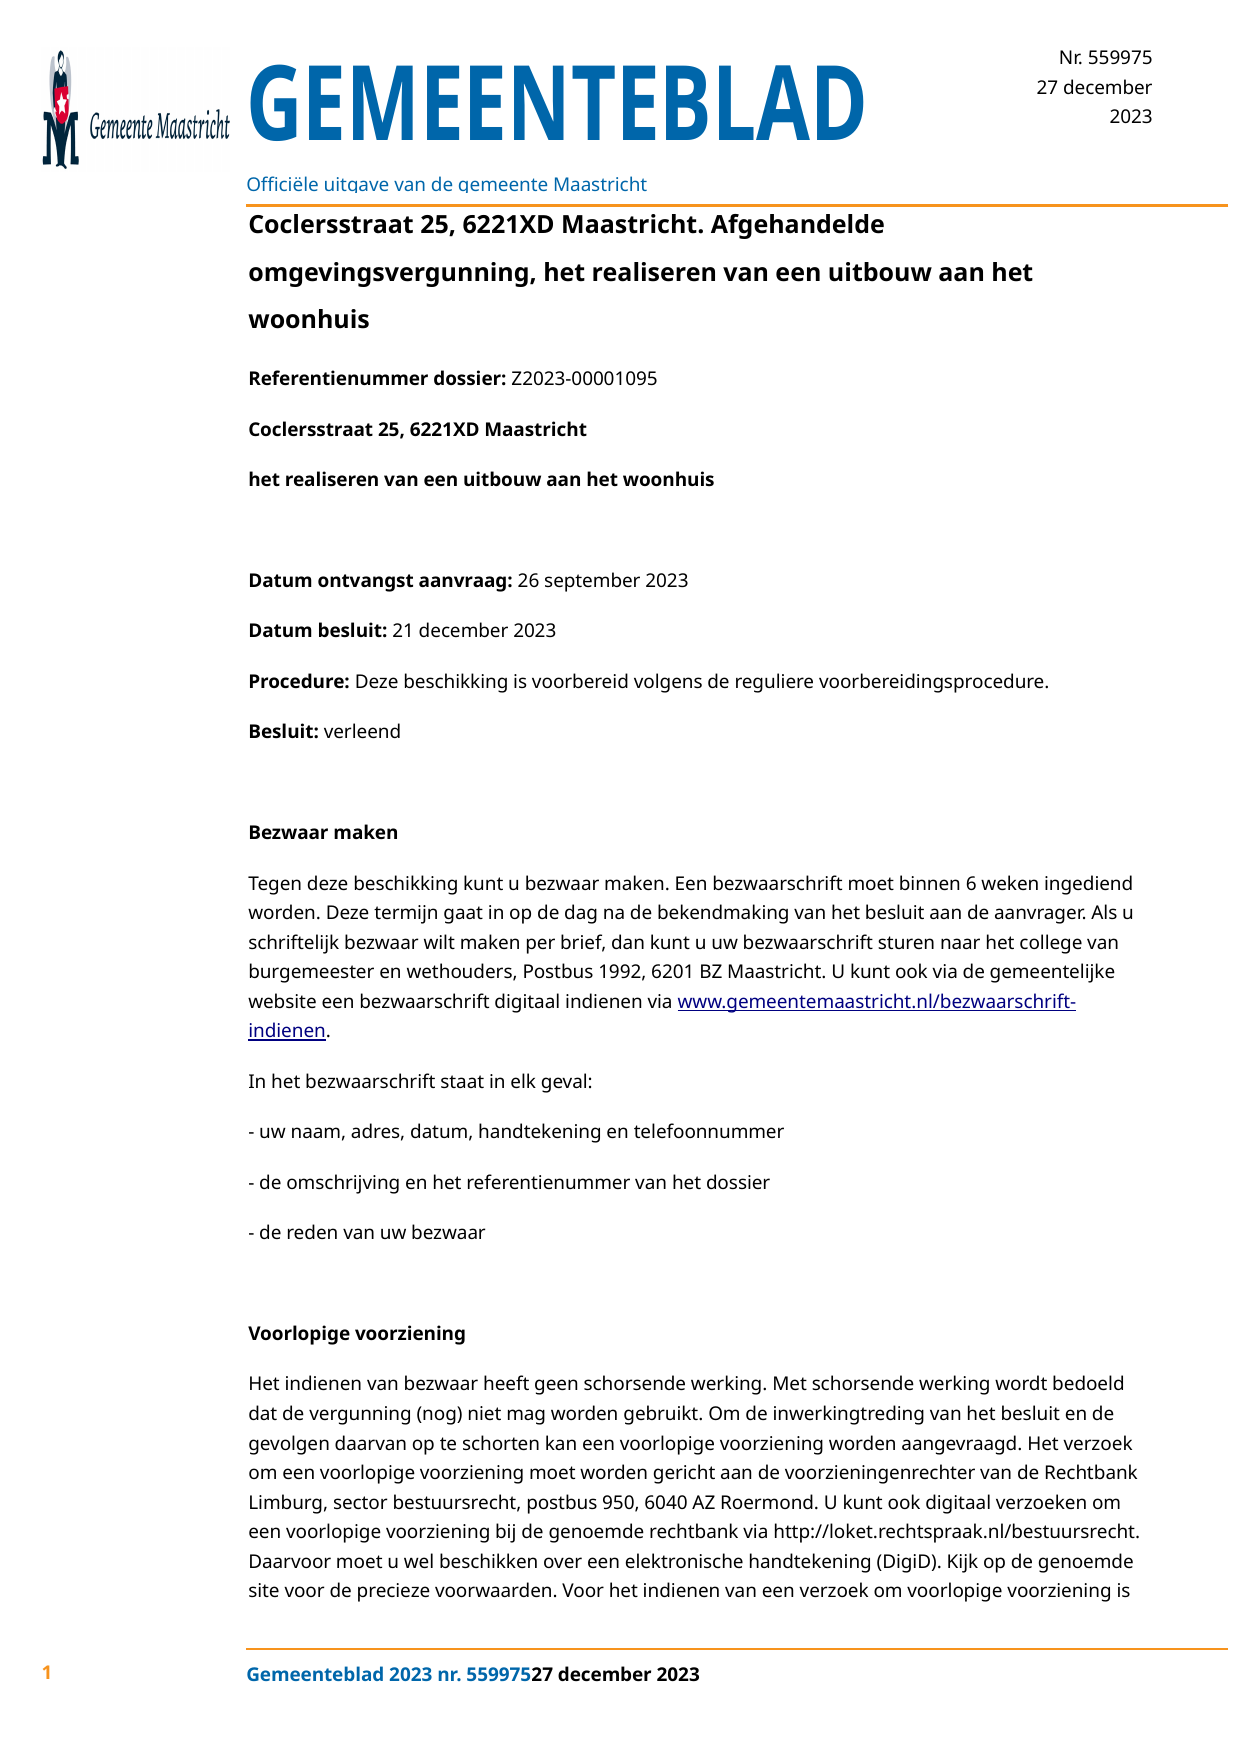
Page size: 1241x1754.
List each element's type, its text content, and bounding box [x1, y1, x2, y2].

picture [41, 47, 231, 172]
text Coclersstraat 25, 6221XD Maastricht. Afgehandelde omgevingsvergunning, het realiseren van een uitbouw aan het woonhuis [248, 207, 1152, 336]
text - de omschrijving en het referentienummer van het dossier [248, 1169, 1152, 1194]
text Het indienen van bezwaar heeft geen schorsende werking. Met schorsende werking wordt bedoeld dat de vergunning (nog) niet mag worden gebruikt. Om de inwerkingtreding van het besluit en de gevolgen daarvan op te schorten kan een voorlopige voorziening worden aangevraagd. Het verzoek om een voorlopige voorziening moet worden gericht aan de voorzieningenrechter van de Rechtbank Limburg, sector bestuursrecht, postbus 950, 6040 AZ Roermond. U kunt ook digitaal verzoeken om een voorlopige voorziening bij de genoemde rechtbank via http://loket.rechtspraak.nl/bestuursrecht. Daarvoor moet u wel beschikken over een elektronische handtekening (DigiD). Kijk op de genoemde site voor de precieze voorwaarden. Voor het indienen van een verzoek om voorlopige voorziening is [248, 1371, 1152, 1603]
text Referentienummer dossier: Z2023-00001095 [248, 366, 1152, 391]
text - de reden van uw bezwaar [248, 1219, 1152, 1245]
text - uw naam, adres, datum, handtekening en telefoonnummer [248, 1118, 1152, 1144]
text Bezwaar maken [248, 819, 1152, 845]
text Coclersstraat 25, 6221XD Maastricht [248, 416, 1152, 442]
text het realiseren van een uitbouw aan het woonhuis [248, 466, 1152, 492]
text Voorlopige voorziening [248, 1320, 1152, 1346]
text Besluit: verleend [248, 718, 1152, 744]
text Tegen deze beschikking kunt u bezwaar maken. Een bezwaarschrift moet binnen 6 weken ingediend worden. Deze termijn gaat in op de dag na de bekendmaking van het besluit aan de aanvrager. Als u schriftelijk bezwaar wilt maken per brief, dan kunt u uw bezwaarschrift sturen naar het college van burgemeester en wethouders, Postbus 1992, 6201 BZ Maastricht. U kunt ook via de gemeentelijke website een bezwaarschrift digitaal indienen via www.gemeentemaastricht.nl/bezwaarschrift-indienen. [248, 870, 1152, 1043]
text Datum ontvangst aanvraag: 26 september 2023 [248, 567, 1152, 593]
text In het bezwaarschrift staat in elk geval: [248, 1068, 1152, 1094]
text Procedure: Deze beschikking is voorbereid volgens de reguliere voorbereidingsprocedure. [248, 668, 1152, 694]
text Datum besluit: 21 december 2023 [248, 618, 1152, 643]
